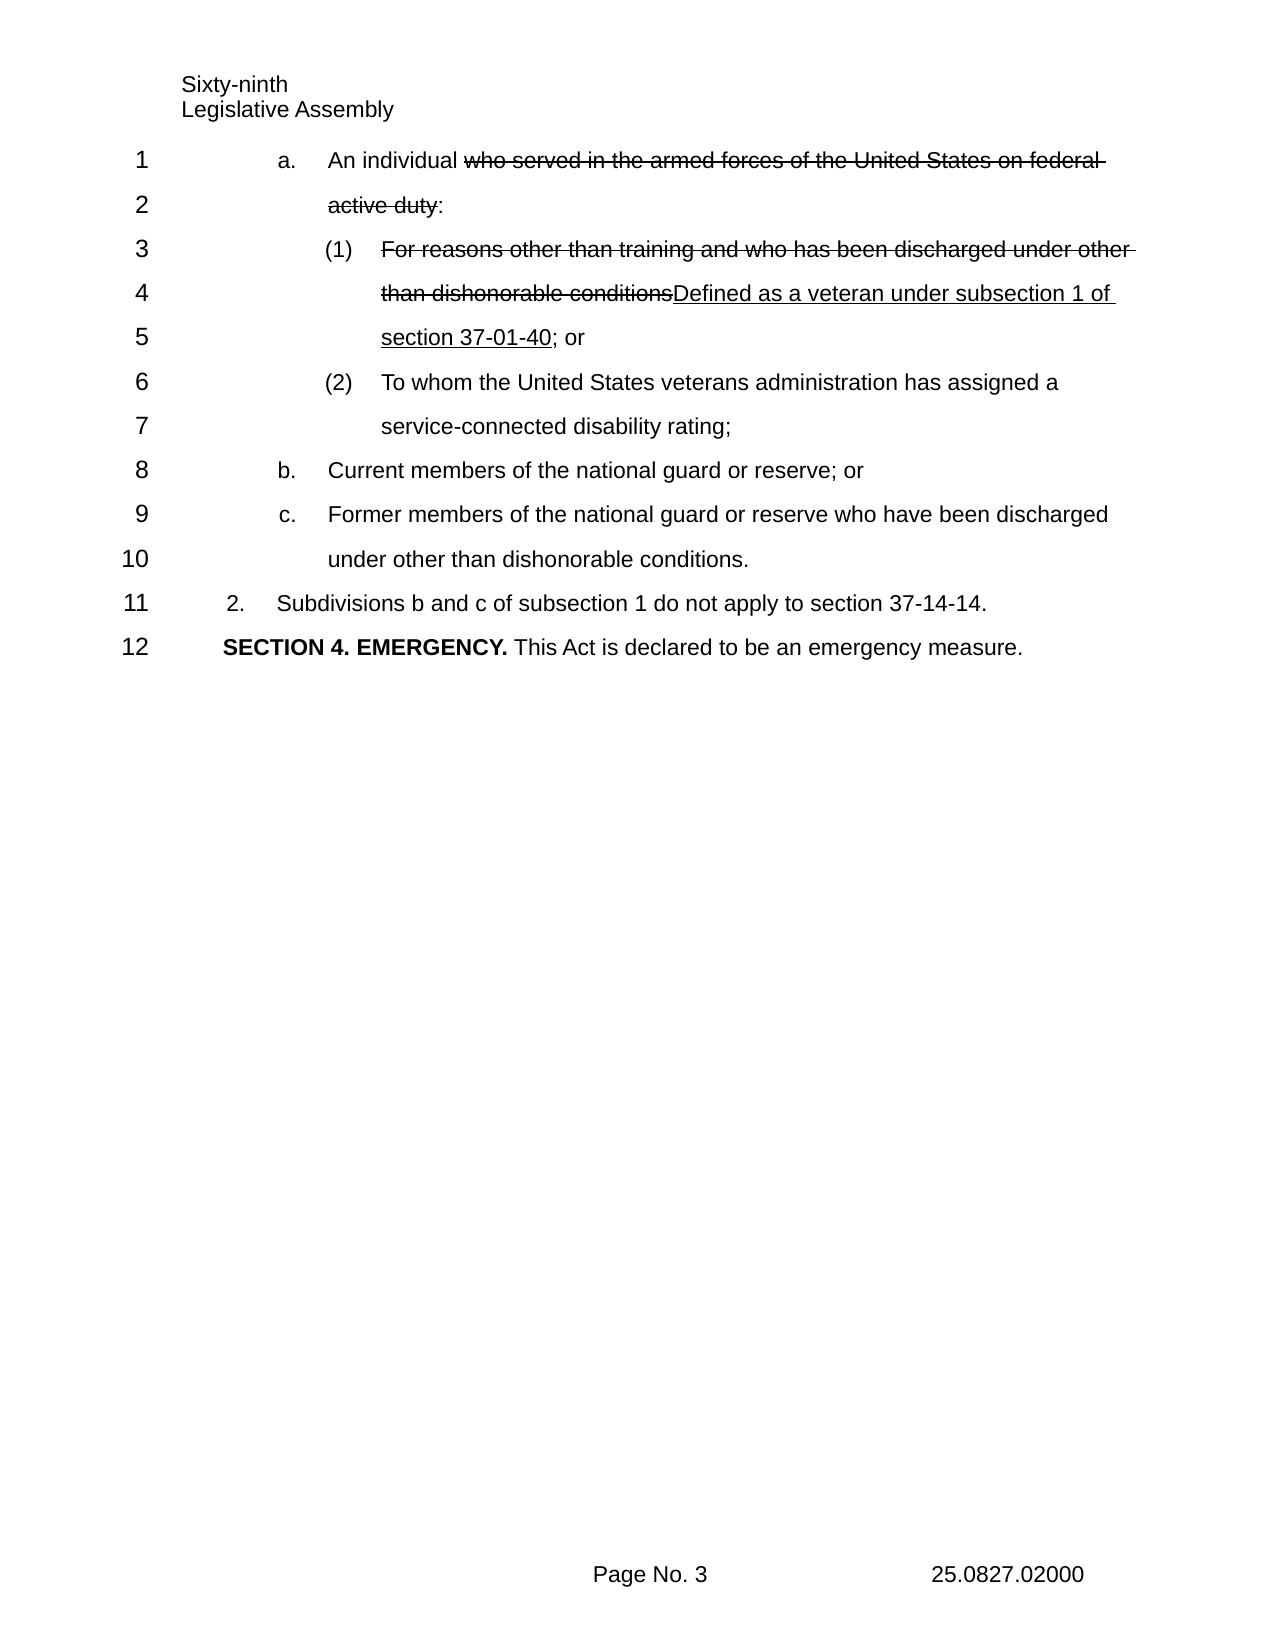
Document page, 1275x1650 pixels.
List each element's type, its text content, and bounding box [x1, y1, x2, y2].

text c. Former members of the national guard or reserve who have been discharged under other than dishonorable conditions. [181, 487, 1154, 576]
text SECTION 4. EMERGENCY. This Act is declared to be an emergency measure. [181, 620, 1154, 664]
text 2. Subdivisions b and c of subsection 1 do not apply to section 37‑14‑14. [181, 576, 1154, 620]
text a. An individual who served in the armed forces of the United States on federal active duty: [181, 133, 1154, 222]
text (2) To whom the United States veterans administration has assigned a service‑connected disability rating; [181, 355, 1154, 443]
text (1) For reasons other than training and who has been discharged under other than dishonorable conditionsDefined as a veteran under subsection 1 of section 37‑01‑40; or [181, 222, 1154, 355]
text b. Current members of the national guard or reserve; or [181, 443, 1154, 487]
